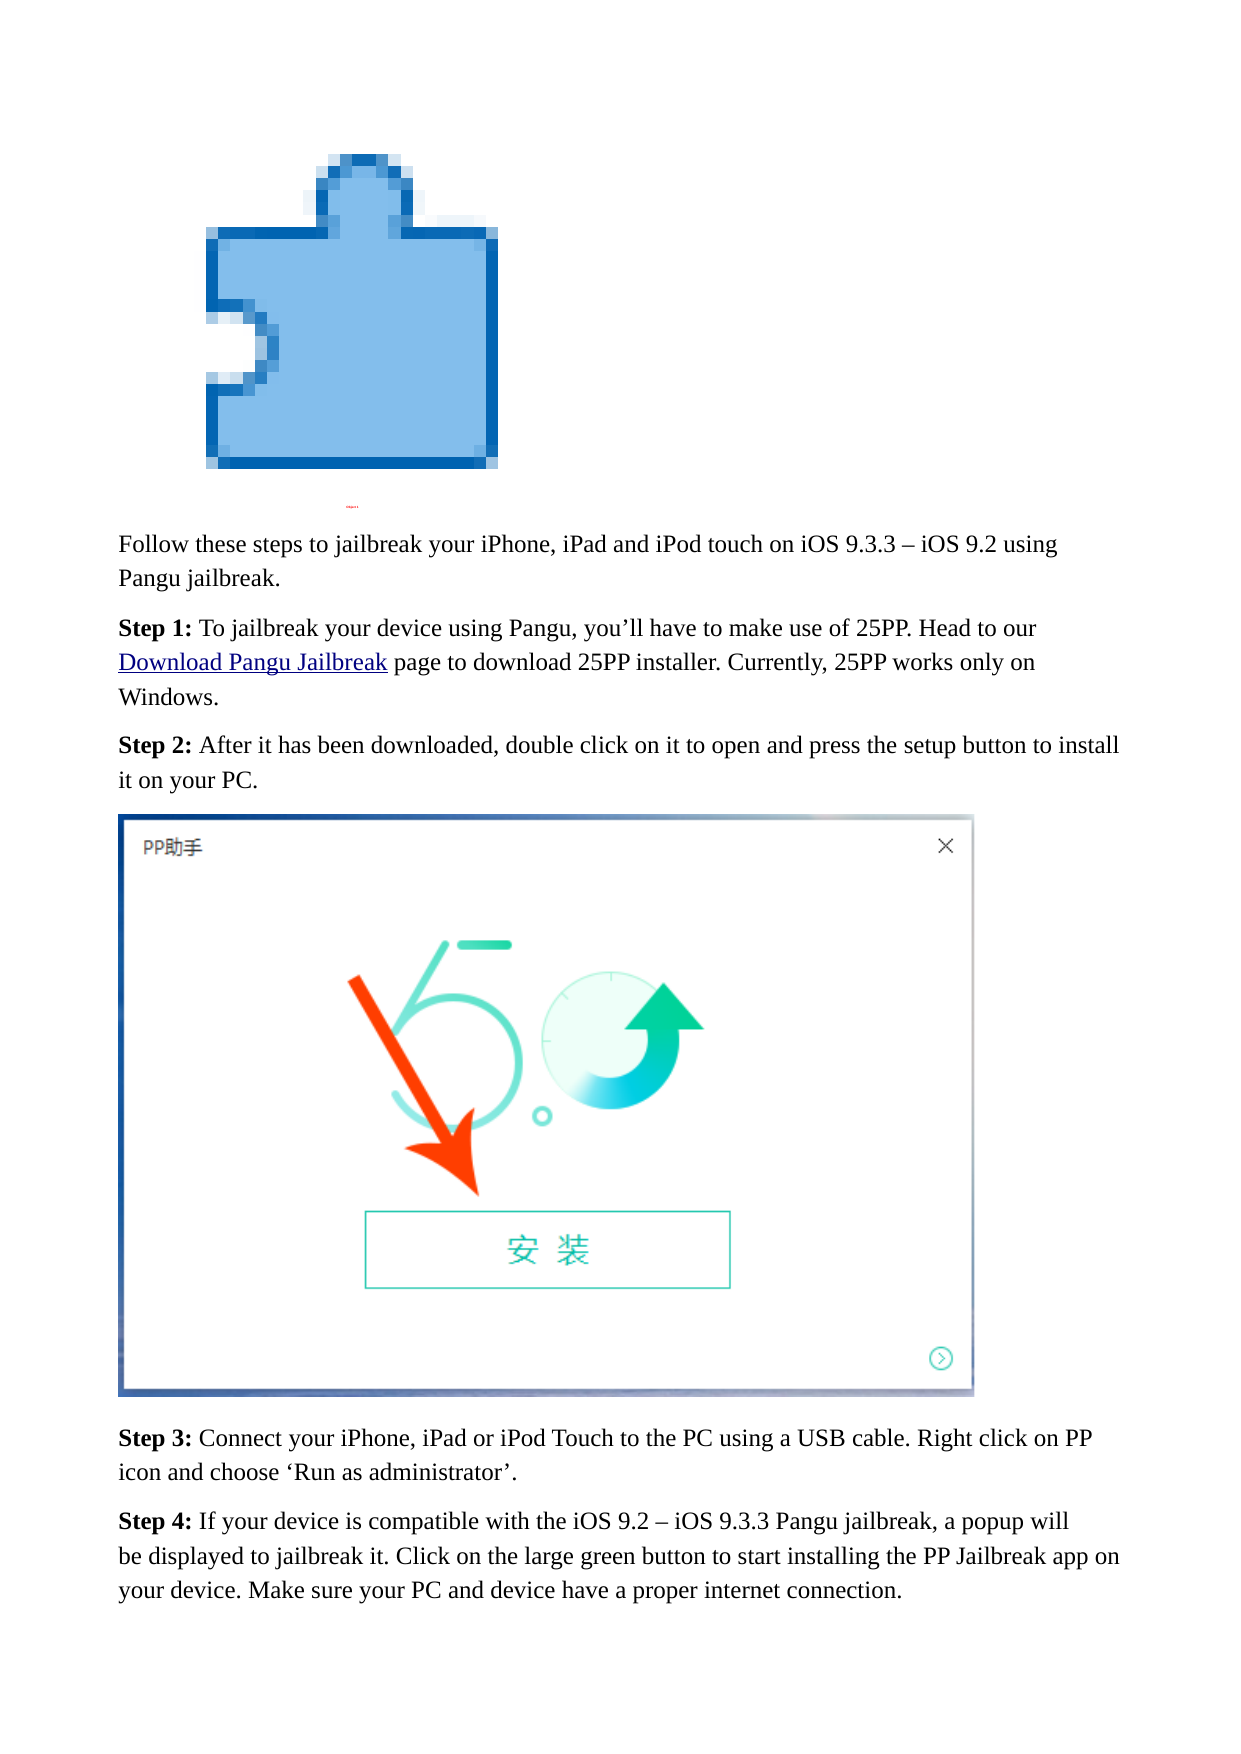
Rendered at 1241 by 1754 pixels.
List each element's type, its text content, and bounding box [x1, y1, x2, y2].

text Step 4: If your device is compatible with the iOS 9.2 – iOS 9.3.3 Pangu jailbreak, a popup will be displayed to jailbreak it. Click on the large green button to start installing the PP Jailbreak app on your device. Make sure your PC and device have a proper internet connection. [118, 1506, 1122, 1604]
text Step 1: To jailbreak your device using Pangu, you’ll have to make use of 25PP. Head to our Download Pangu Jailbreak page to download 25PP installer. Currently, 25PP works only on Windows. [118, 613, 1122, 710]
picture [118, 814, 975, 1397]
text Follow these steps to jailbreak your iPhone, iPad and iPod touch on iOS 9.3.3 – iOS 9.2 using Pangu jailbreak. [118, 529, 1122, 592]
text Step 3: Connect your iPhone, iPad or iPod Touch to the PC using a USB cable. Right click on PP icon and choose ‘Run as administrator’. [118, 1423, 1122, 1486]
text Step 2: After it has been downloaded, double click on it to open and press the setup button to install it on your PC. [118, 731, 1122, 794]
